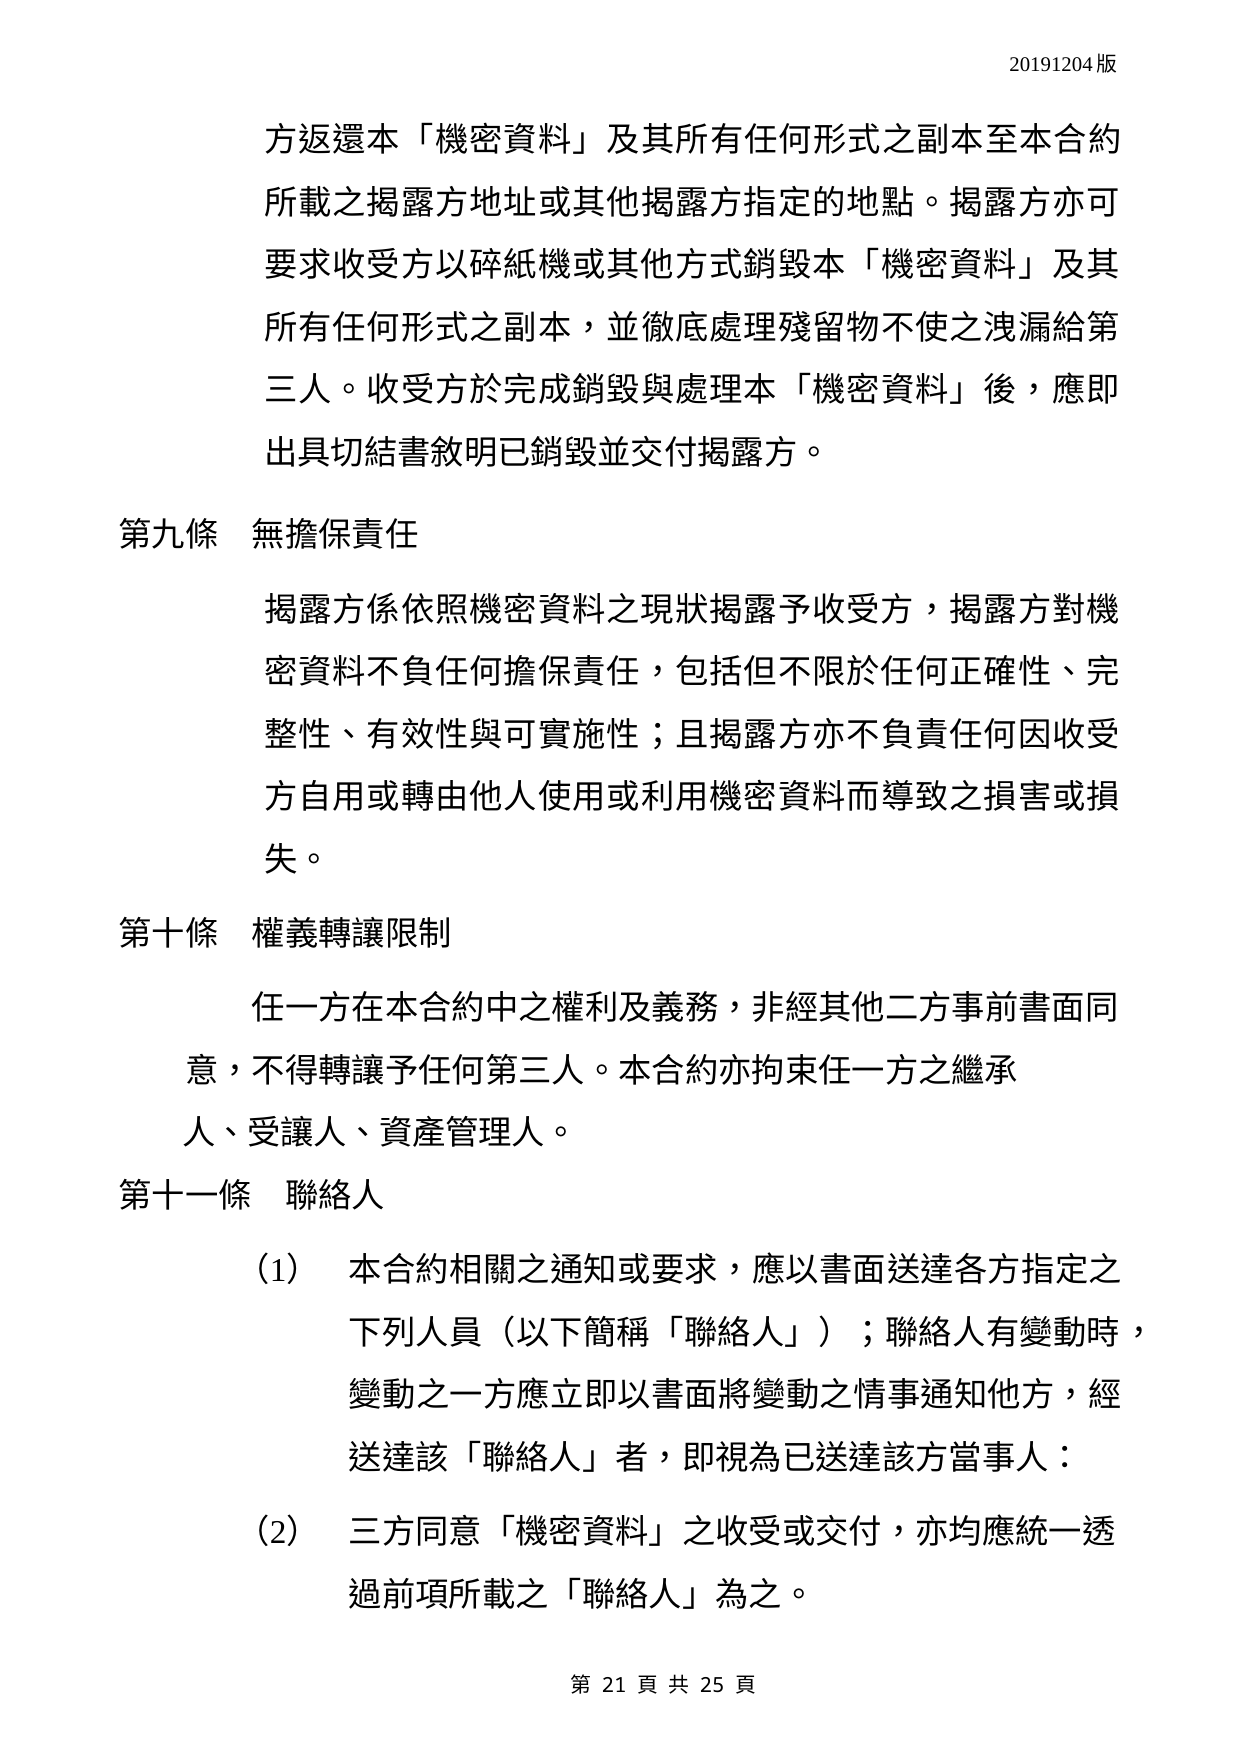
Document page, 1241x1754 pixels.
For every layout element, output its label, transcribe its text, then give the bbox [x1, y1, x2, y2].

text 第十一條 聯絡人 [118, 1151, 1122, 1214]
text 意，不得轉讓予任何第三人。本合約亦拘束任一方之繼承 [118, 1026, 1122, 1089]
text 第九條 無擔保責任 [118, 491, 1122, 553]
text 揭露方係依照機密資料之現狀揭露予收受方，揭露方對機密資料不負任何擔保責任，包括但不限於任何正確性、完整性、有效性與可實施性；且揭露方亦不負責任何因收受方自用或轉由他人使用或利用機密資料而導致之損害或損失。 [264, 565, 1122, 877]
text 方返還本「機密資料」及其所有任何形式之副本至本合約所載之揭露方地址或其他揭露方指定的地點。揭露方亦可要求收受方以碎紙機或其他方式銷毀本「機密資料」及其所有任何形式之副本，並徹底處理殘留物不使之洩漏給第三人。收受方於完成銷毀與處理本「機密資料」後，應即出具切結書敘明已銷毀並交付揭露方。 [264, 96, 1122, 471]
text 第十條 權義轉讓限制 [118, 889, 1122, 952]
text 人、受讓人、資產管理人。 [118, 1089, 1122, 1151]
list 本合約相關之通知或要求，應以書面送達各方指定之下列人員（以下簡稱「聯絡人」）；聯絡人有變動時，變動之一方應立即以書面將變動之情事通知他方，經送達該「聯絡人」者，即視為已送達該方當事人： [236, 1226, 1122, 1476]
list 三方同意「機密資料」之收受或交付，亦均應統一透過前項所載之「聯絡人」為之。 [236, 1487, 1122, 1612]
text 任一方在本合約中之權利及義務，非經其他二方事前書面同 [118, 964, 1122, 1026]
